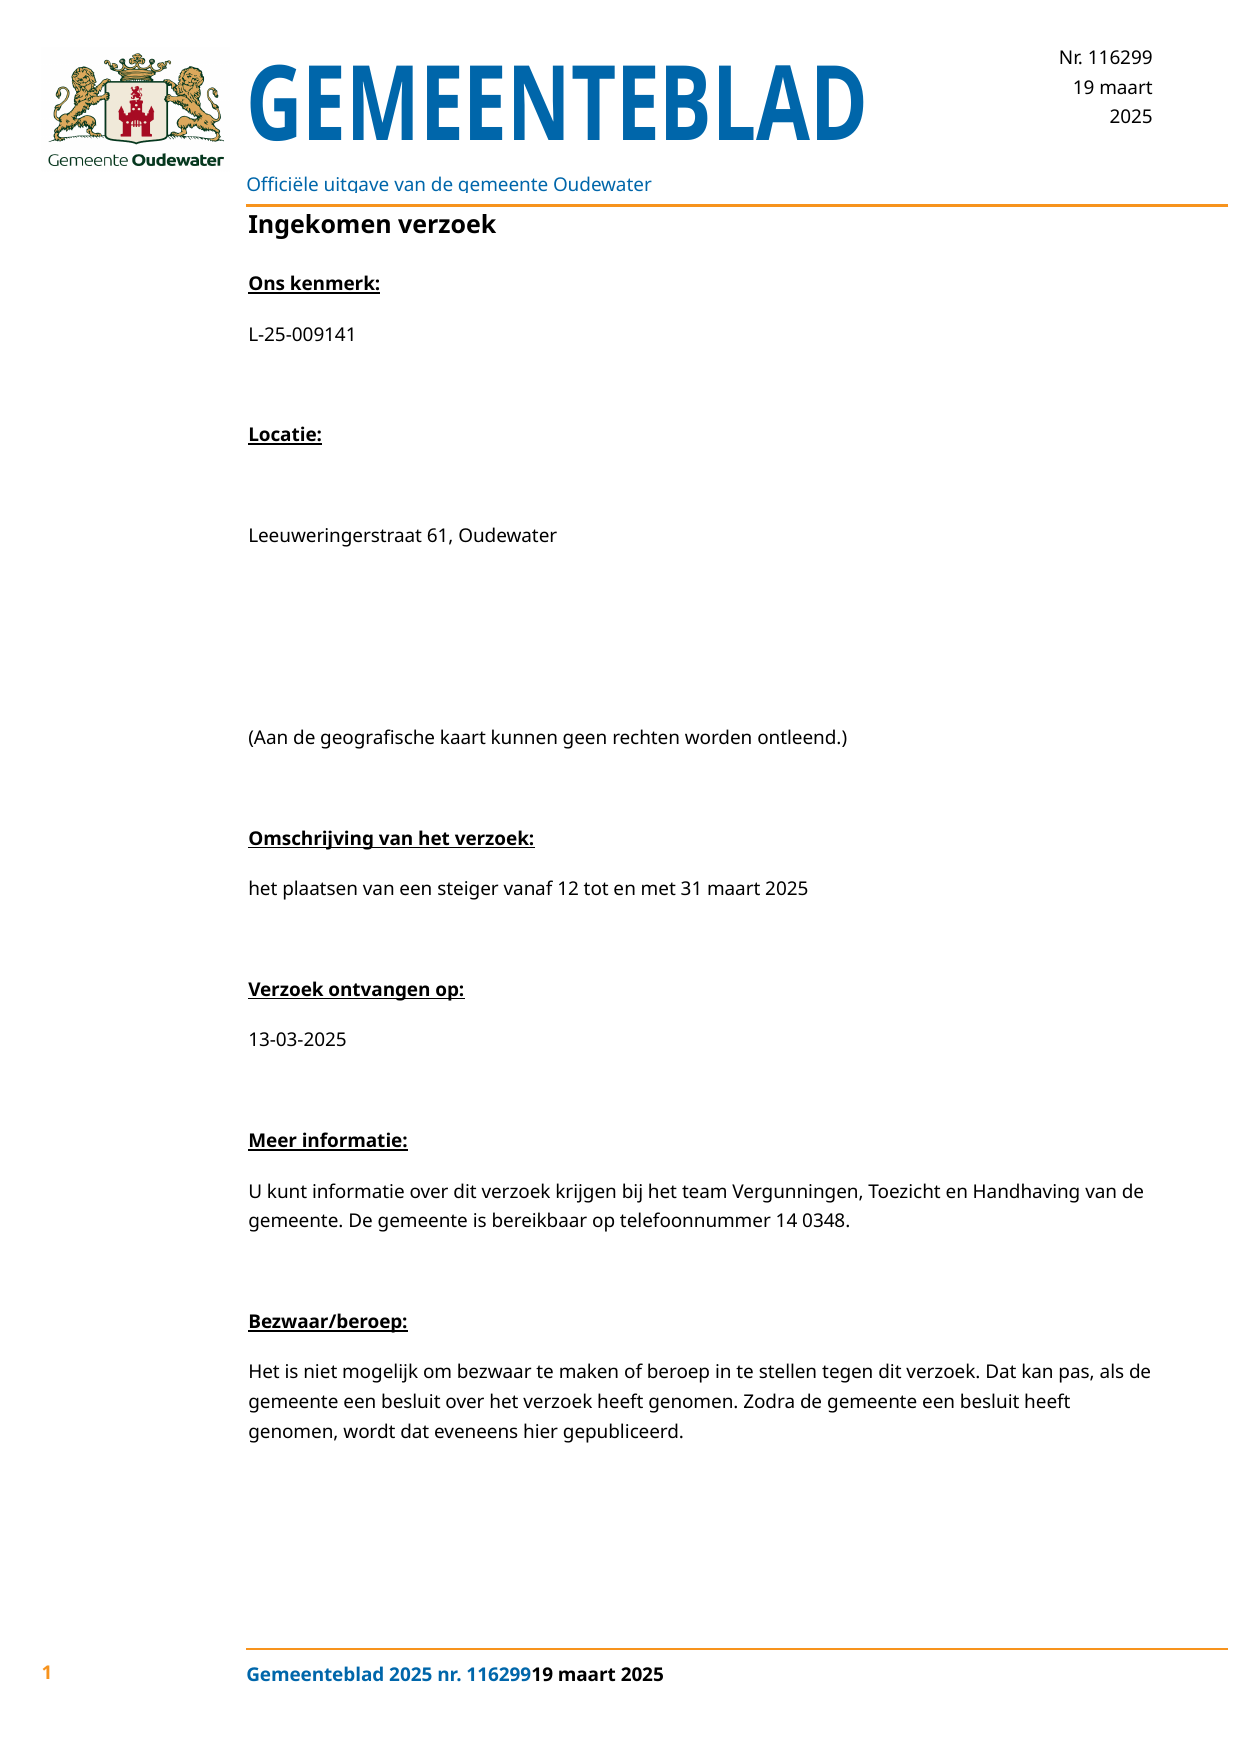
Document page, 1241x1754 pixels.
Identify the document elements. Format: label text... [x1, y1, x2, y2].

text Leeuweringerstraat 61, Oudewater [248, 522, 1152, 548]
text Meer informatie: [248, 1127, 1152, 1153]
text 13-03-2025 [248, 1027, 1152, 1052]
text U kunt informatie over dit verzoek krijgen bij het team Vergunningen, Toezicht en Handhaving van de gemeente. De gemeente is bereikbaar op telefoonnummer 14 0348. [248, 1178, 1152, 1233]
text Verzoek ontvangen op: [248, 976, 1152, 1002]
text Bezwaar/beroep: [248, 1308, 1152, 1334]
picture [41, 47, 231, 172]
text (Aan de geografische kaart kunnen geen rechten worden ontleend.) [248, 724, 1152, 750]
text L-25-009141 [248, 321, 1152, 346]
text Ons kenmerk: [248, 270, 1152, 296]
text Het is niet mogelijk om bezwaar te maken of beroep in te stellen tegen dit verzoek. Dat kan pas, als de gemeente een besluit over het verzoek heeft genomen. Zodra de gemeente een besluit heeft genomen, wordt dat eveneens hier gepubliceerd. [248, 1359, 1152, 1443]
text Ingekomen verzoek [248, 207, 1152, 241]
text het plaatsen van een steiger vanaf 12 tot en met 31 maart 2025 [248, 875, 1152, 901]
text Locatie: [248, 422, 1152, 447]
text Omschrijving van het verzoek: [248, 825, 1152, 851]
